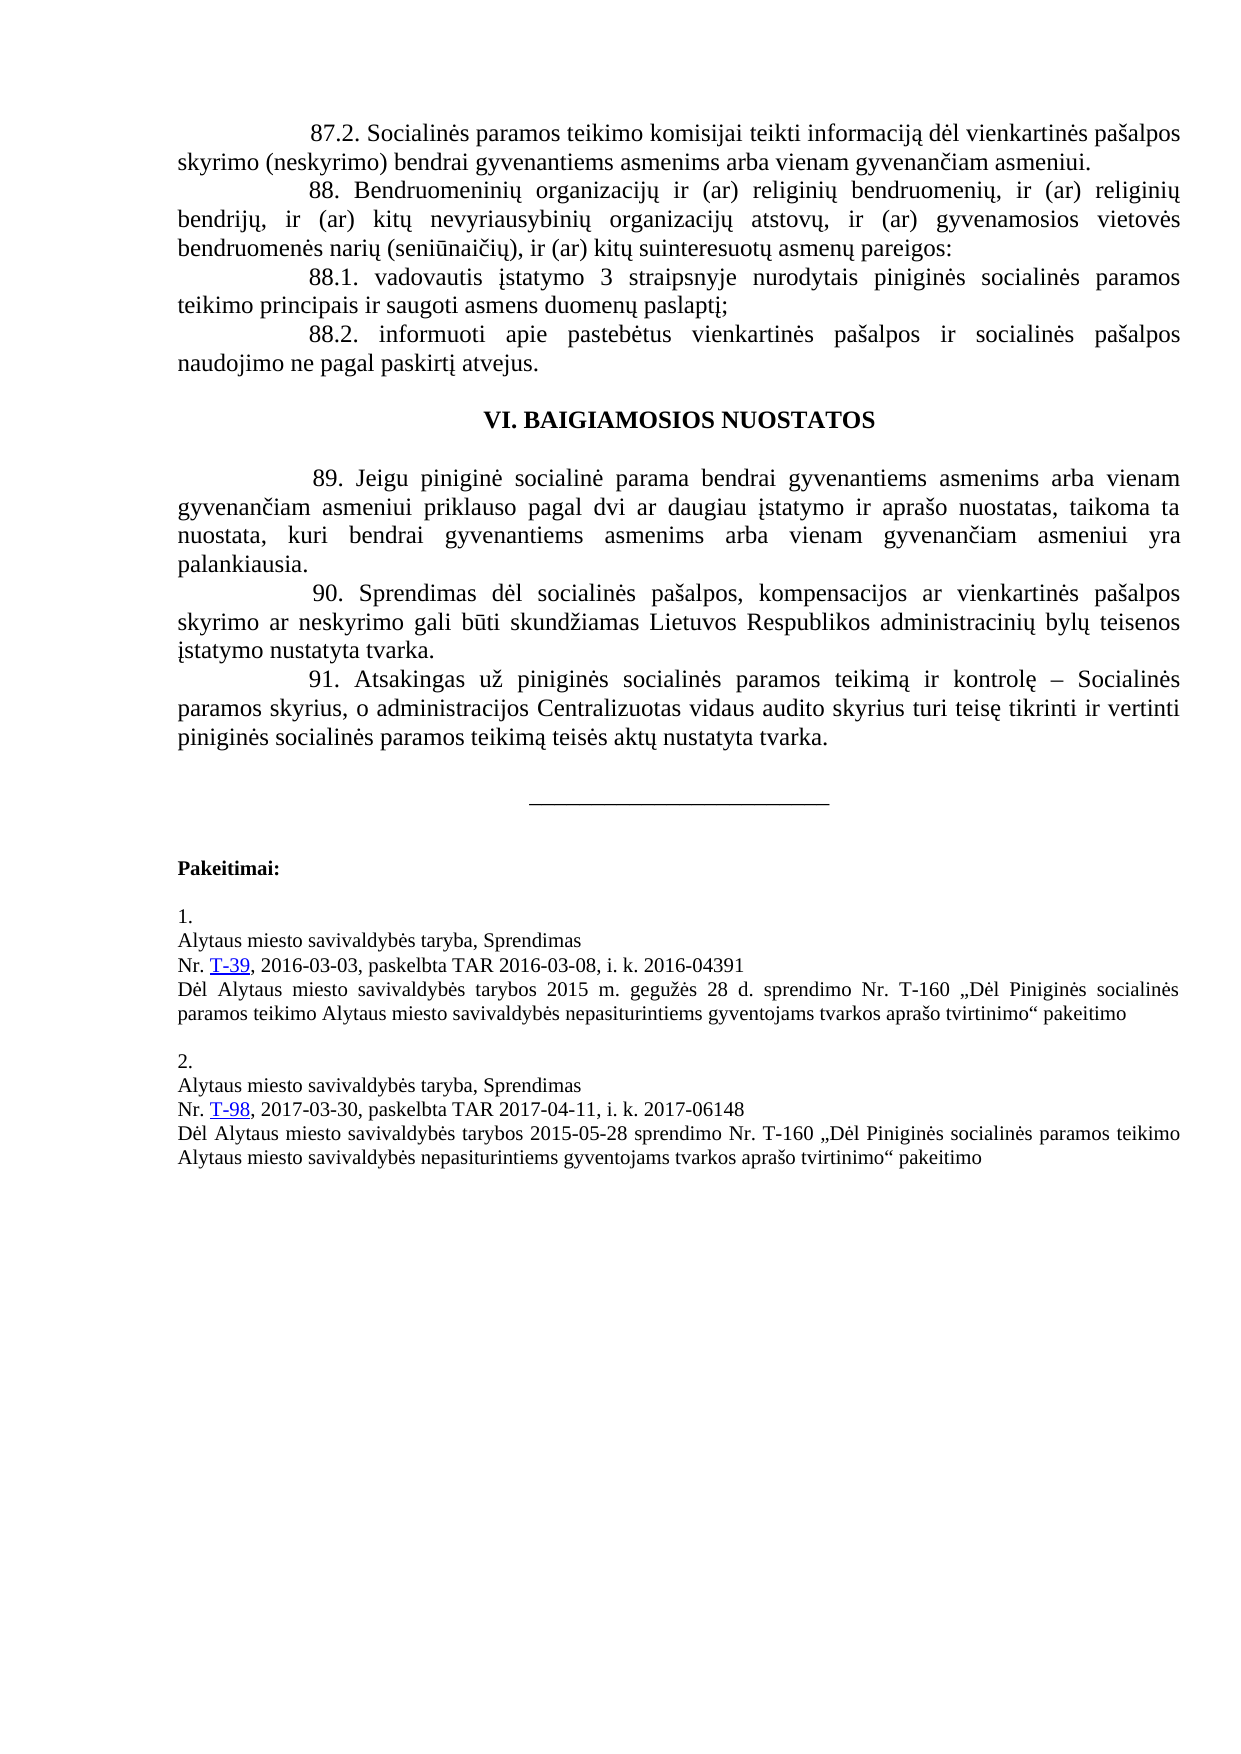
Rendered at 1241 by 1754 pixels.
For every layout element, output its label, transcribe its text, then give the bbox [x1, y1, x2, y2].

text Pakeitimai: [177, 856, 1181, 880]
text 1. [177, 904, 1181, 928]
text 88. Bendruomeninių organizacijų ir (ar) religinių bendruomenių, ir (ar) religinių bendrijų, ir (ar) kitų nevyriausybinių organizacijų atstovų, ir (ar) gyvenamosios vietovės bendruomenės narių (seniūnaičių), ir (ar) kitų suinteresuotų asmenų pareigos: [177, 176, 1181, 262]
text 90. Sprendimas dėl socialinės pašalpos, kompensacijos ar vienkartinės pašalpos skyrimo ar neskyrimo gali būti skundžiamas Lietuvos Respublikos administracinių bylų teisenos įstatymo nustatyta tvarka. [177, 578, 1181, 664]
text VI. BAIGIAMOSIOS NUOSTATOS [177, 406, 1181, 434]
text Nr. T-39, 2016-03-03, paskelbta TAR 2016-03-08, i. k. 2016-04391 [177, 952, 1181, 977]
text 89. Jeigu piniginė socialinė parama bendrai gyvenantiems asmenims arba vienam gyvenančiam asmeniui priklauso pagal dvi ar daugiau įstatymo ir aprašo nuostatas, taikoma ta nuostata, kuri bendrai gyvenantiems asmenims arba vienam gyvenančiam asmeniui yra palankiausia. [177, 463, 1181, 578]
text Alytaus miesto savivaldybės taryba, Sprendimas [177, 1073, 1181, 1097]
text 88.1. vadovautis įstatymo 3 straipsnyje nurodytais piniginės socialinės paramos teikimo principais ir saugoti asmens duomenų paslaptį; [177, 262, 1181, 319]
text 2. [177, 1049, 1181, 1073]
text 87.2. Socialinės paramos teikimo komisijai teikti informaciją dėl vienkartinės pašalpos skyrimo (neskyrimo) bendrai gyvenantiems asmenims arba vienam gyvenančiam asmeniui. [177, 118, 1181, 176]
text 88.2. informuoti apie pastebėtus vienkartinės pašalpos ir socialinės pašalpos naudojimo ne pagal paskirtį atvejus. [177, 319, 1181, 377]
text Dėl Alytaus miesto savivaldybės tarybos 2015 m. gegužės 28 d. sprendimo Nr. T-160 „Dėl Piniginės socialinės paramos teikimo Alytaus miesto savivaldybės nepasiturintiems gyventojams tvarkos aprašo tvirtinimo“ pakeitimo [177, 977, 1181, 1025]
text Dėl Alytaus miesto savivaldybės tarybos 2015-05-28 sprendimo Nr. T-160 „Dėl Piniginės socialinės paramos teikimo Alytaus miesto savivaldybės nepasiturintiems gyventojams tvarkos aprašo tvirtinimo“ pakeitimo [177, 1121, 1181, 1169]
text Nr. T-98, 2017-03-30, paskelbta TAR 2017-04-11, i. k. 2017-06148 [177, 1097, 1181, 1121]
text Alytaus miesto savivaldybės taryba, Sprendimas [177, 928, 1181, 952]
text 91. Atsakingas už piniginės socialinės paramos teikimą ir kontrolę – Socialinės paramos skyrius, o administracijos Centralizuotas vidaus audito skyrius turi teisę tikrinti ir vertinti piniginės socialinės paramos teikimą teisės aktų nustatyta tvarka. [177, 664, 1181, 751]
text ________________________ [177, 779, 1181, 808]
